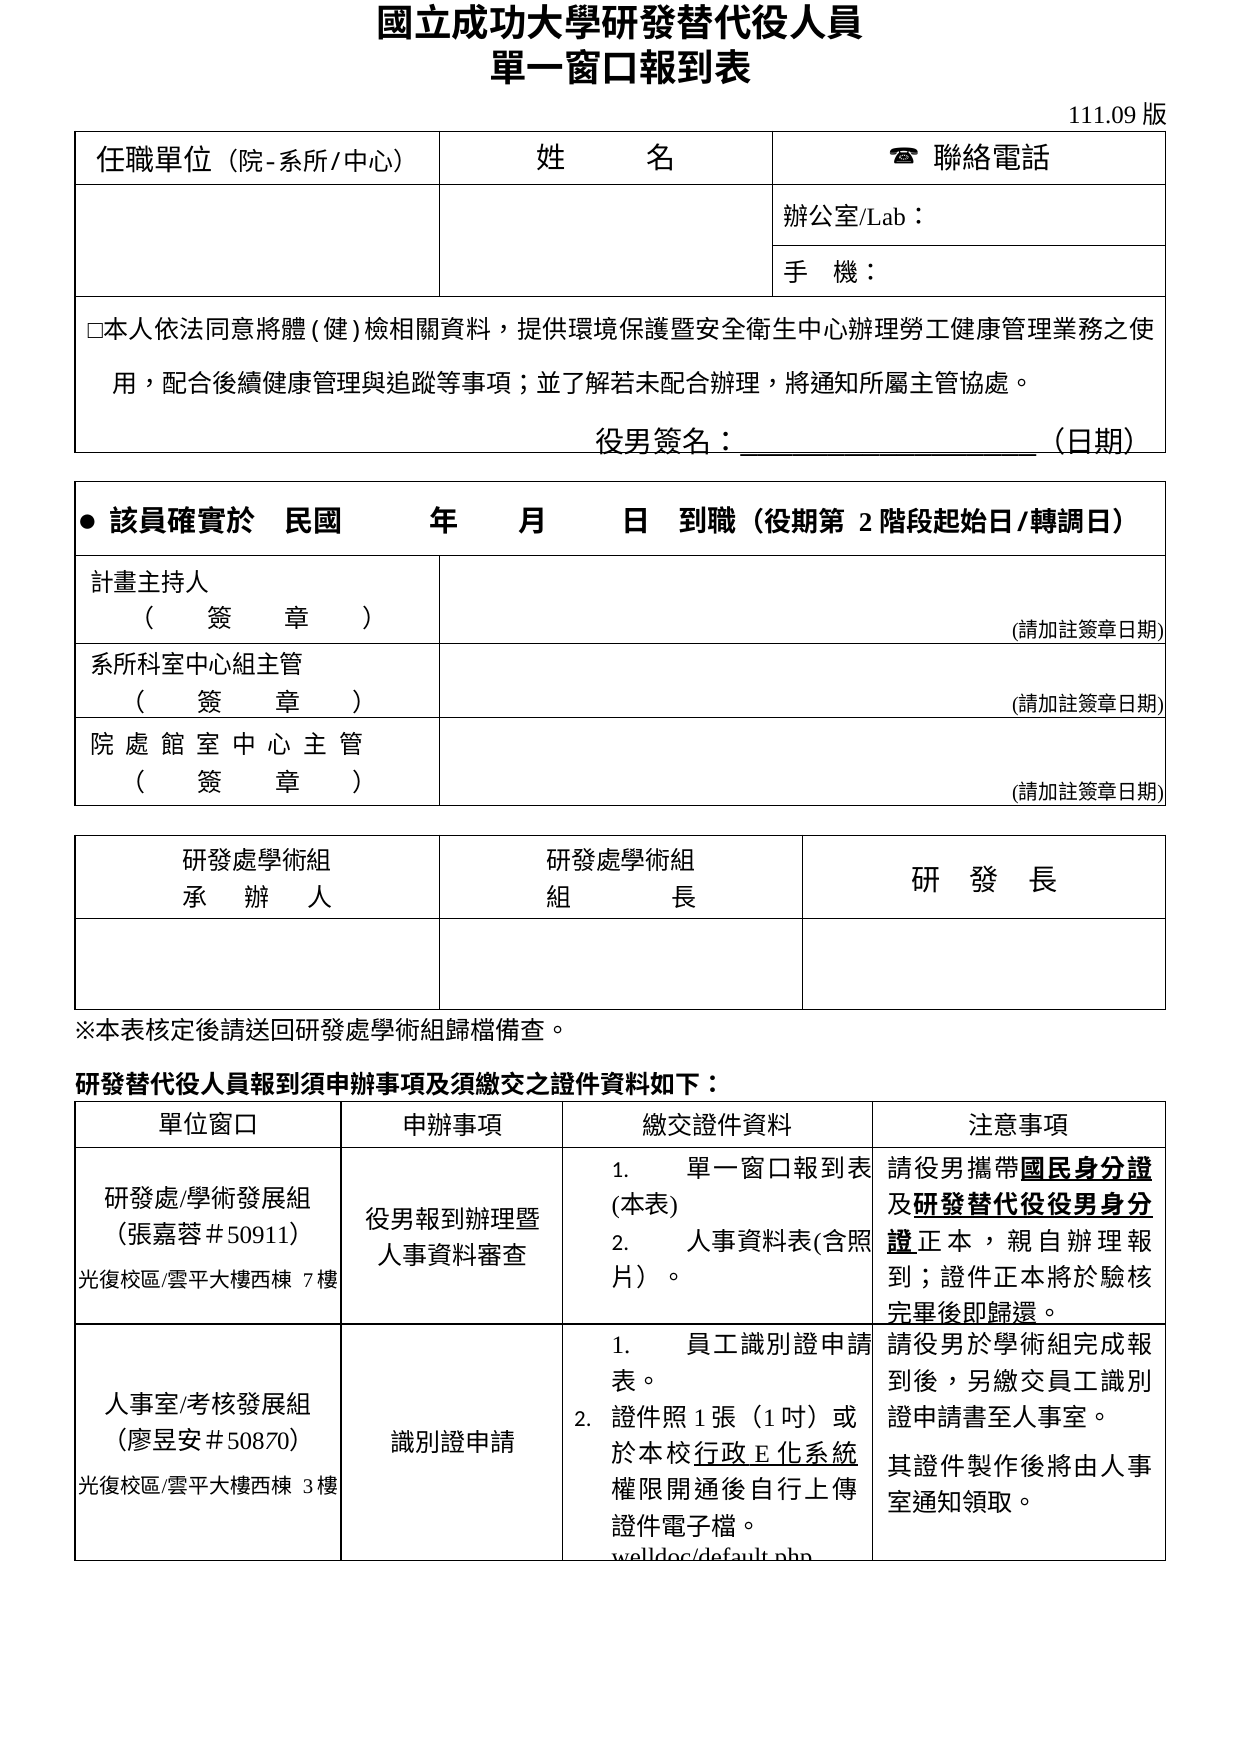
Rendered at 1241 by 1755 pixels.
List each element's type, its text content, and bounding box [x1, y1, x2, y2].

text 國立成功大學研發替代役人員 [75, 0, 1166, 45]
table_header 研發處學術組 組長 [440, 836, 802, 918]
table_header ● 該員確實於 民國 年 月 日 到職（役期第 2 階段起始日/轉調日） [76, 482, 1165, 555]
text ※本表核定後請送回研發處學術組歸檔備查。 [75, 1010, 1166, 1046]
text 111.09 版 [75, 94, 1167, 131]
table_cell 役男報到辦理暨人事資料審查 [342, 1148, 562, 1323]
table_cell [803, 919, 1165, 1009]
table_cell [76, 919, 439, 1009]
table_cell (請加註簽章日期) [440, 718, 1165, 805]
table_cell 識別證申請 [342, 1325, 562, 1559]
text 單一窗口報到表 [75, 45, 1166, 90]
table_cell 員工識別證申請表。 證件照1張（1吋）或於本校行政E化系統權限開通後自行上傳證件電子檔。 https://eadm.ncku.edu.tw/welldoc/default.php [563, 1325, 872, 1559]
table_header 姓名 [440, 132, 772, 184]
table_cell [76, 185, 439, 296]
table_cell 研發處/學術發展組 （張嘉蓉＃50911） 光復校區/雲平大樓西棟 7樓 [76, 1148, 340, 1323]
table_cell 單一窗口報到表(本表) 人事資料表(含照片）。 [563, 1148, 872, 1323]
table_header 單位窗口 [76, 1102, 340, 1147]
table_cell [440, 185, 772, 296]
table_header 注意事項 [873, 1102, 1165, 1147]
table_header 聯絡電話 [773, 132, 1165, 184]
table_cell 系所科室中心組主管 （簽章） [76, 644, 439, 717]
table_cell [440, 919, 802, 1009]
table_cell □本人依法同意將體(健)檢相關資料，提供環境保護暨安全衛生中心辦理勞工健康管理業務之使用，配合後續健康管理與追蹤等事項；並了解若未配合辦理，將通知所屬主管協處。 役男簽名：_________________（日期） [76, 297, 1165, 452]
table_header 繳交證件資料 [563, 1102, 872, 1147]
table_cell 辦公室/Lab： [773, 185, 1165, 244]
table_cell 請役男攜帶國民身分證及研發替代役役男身分證正本，親自辦理報到；證件正本將於驗核完畢後即歸還。 [873, 1148, 1165, 1323]
table_cell (請加註簽章日期) [440, 644, 1165, 717]
table_cell 請役男於學術組完成報到後，另繳交員工識別證申請書至人事室。 其證件製作後將由人事室通知領取。 [873, 1325, 1165, 1559]
table_cell 人事室/考核發展組 （廖昱安＃50870） 光復校區/雲平大樓西棟 3樓 [76, 1325, 340, 1559]
table_cell (請加註簽章日期) [440, 556, 1165, 643]
table_header 研發長 [803, 836, 1165, 918]
table_header 申辦事項 [342, 1102, 562, 1147]
table_header 任職單位（院-系所/中心） [76, 132, 439, 184]
text 研發替代役人員報到須申辦事項及須繳交之證件資料如下： [75, 1064, 1166, 1101]
table_cell 計畫主持人 （簽章） [76, 556, 439, 643]
table_cell 手機： [773, 246, 1165, 296]
table_cell 院 處 館 室 中 心 主 管 （簽章） [76, 718, 439, 805]
table_header 研發處學術組 承辦人 [76, 836, 439, 918]
